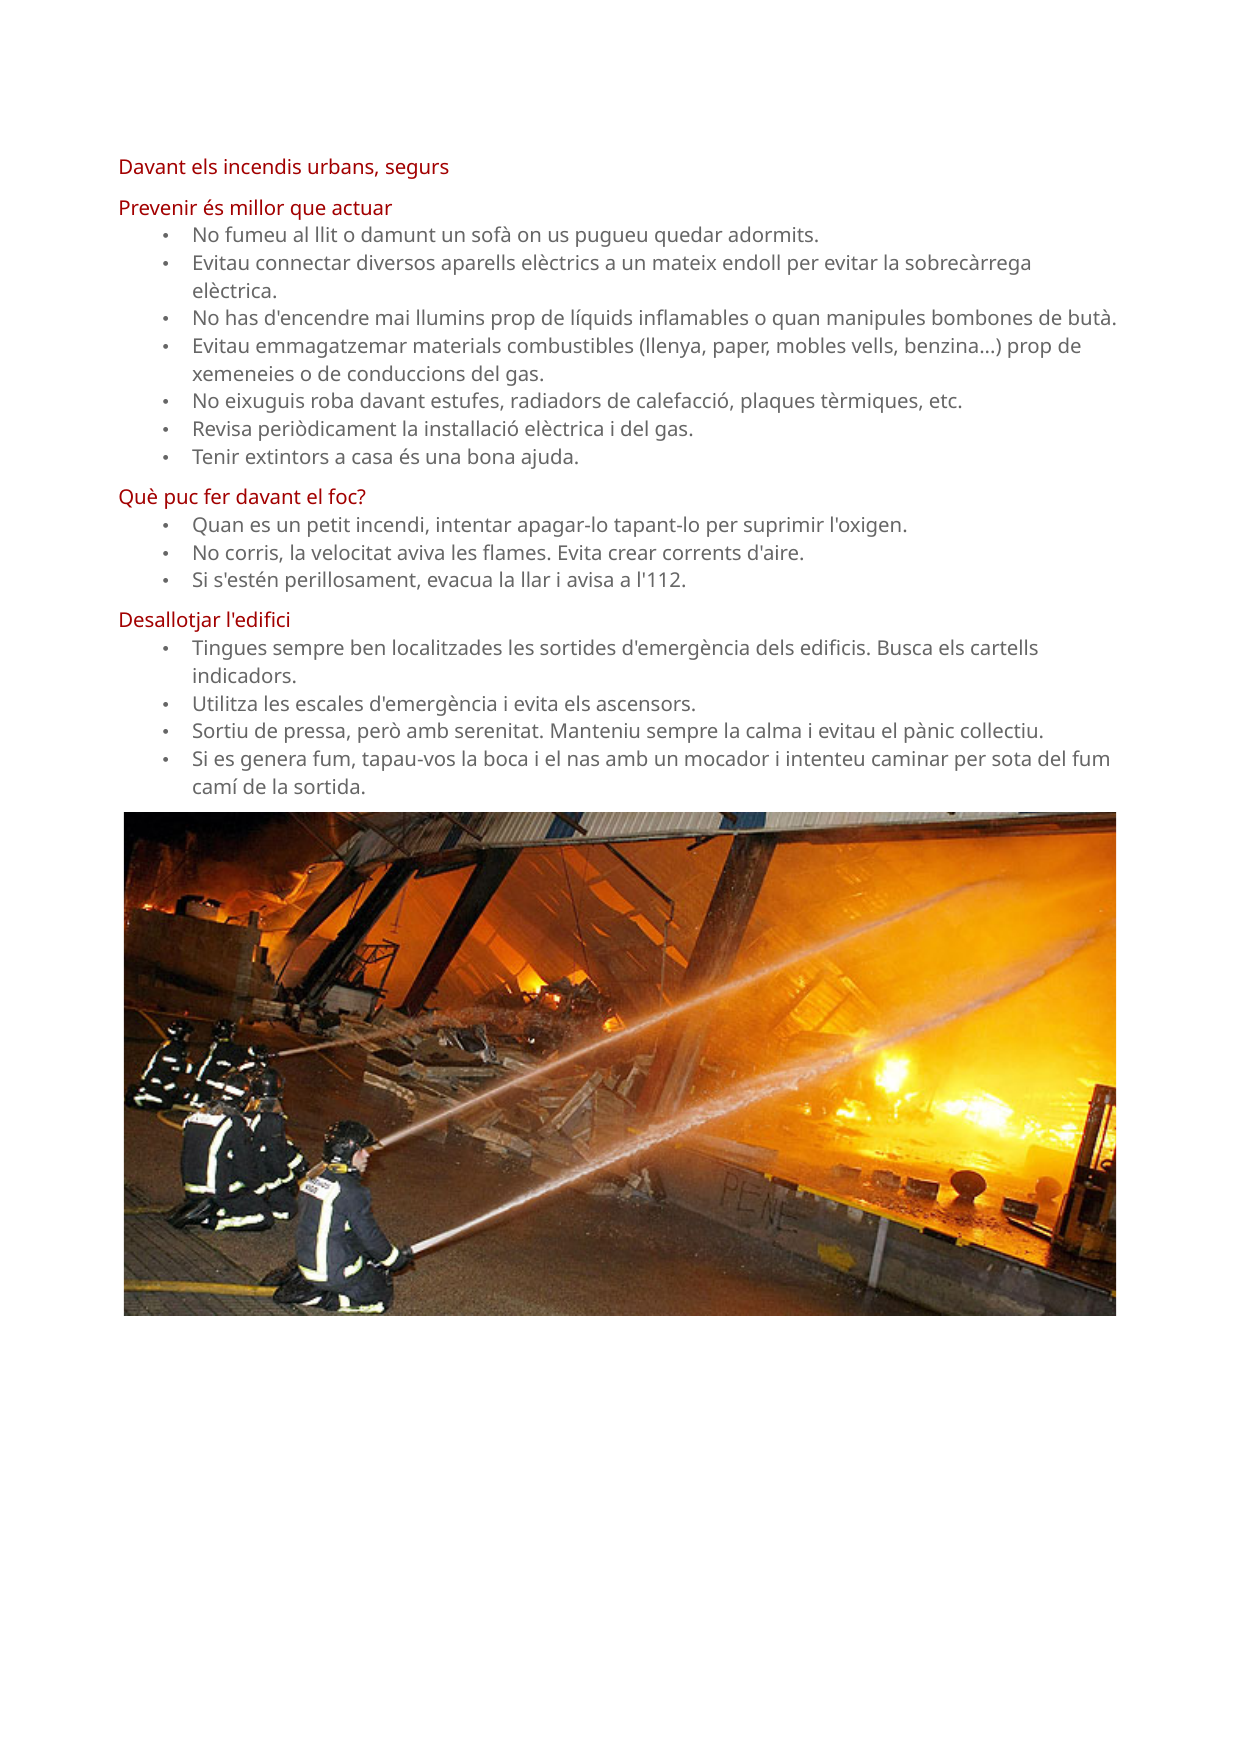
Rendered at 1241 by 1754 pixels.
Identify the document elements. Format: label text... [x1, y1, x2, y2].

subtitle Desallotjar l'edifici [118, 606, 1122, 634]
list No has d'encendre mai llumins prop de líquids inflamables o quan manipules bombones de butà. [162, 304, 1122, 332]
list Evitau emmagatzemar materials combustibles (llenya, paper, mobles vells, benzina...) prop de xemeneies o de conduccions del gas. [162, 332, 1122, 387]
list Quan es un petit incendi, intentar apagar-lo tapant-lo per suprimir l'oxigen. [162, 510, 1122, 538]
subtitle Prevenir és millor que actuar [118, 193, 1122, 221]
list No fumeu al llit o damunt un sofà on us pugueu quedar adormits. [162, 221, 1122, 248]
list Utilitza les escales d'emergència i evita els ascensors. [162, 689, 1122, 717]
picture [123, 812, 1117, 1316]
list Si es genera fum, tapau-vos la boca i el nas amb un mocador i intenteu caminar per sota del fum camí de la sortida. [162, 744, 1122, 800]
list Tingues sempre ben localitzades les sortides d'emergència dels edificis. Busca els cartells indicadors. [162, 634, 1122, 689]
list Evitau connectar diversos aparells elèctrics a un mateix endoll per evitar la sobrecàrrega elèctrica. [162, 248, 1122, 304]
list Tenir extintors a casa és una bona ajuda. [162, 442, 1122, 470]
list No corris, la velocitat aviva les flames. Evita crear corrents d'aire. [162, 538, 1122, 566]
list Si s'estén perillosament, evacua la llar i avisa a l'112. [162, 566, 1122, 593]
subtitle Què puc fer davant el foc? [118, 483, 1122, 510]
subtitle Davant els incendis urbans, segurs [118, 143, 1122, 181]
list Revisa periòdicament la installació elèctrica i del gas. [162, 415, 1122, 442]
list No eixuguis roba davant estufes, radiadors de calefacció, plaques tèrmiques, etc. [162, 387, 1122, 415]
list Sortiu de pressa, però amb serenitat. Manteniu sempre la calma i evitau el pànic collectiu. [162, 717, 1122, 744]
